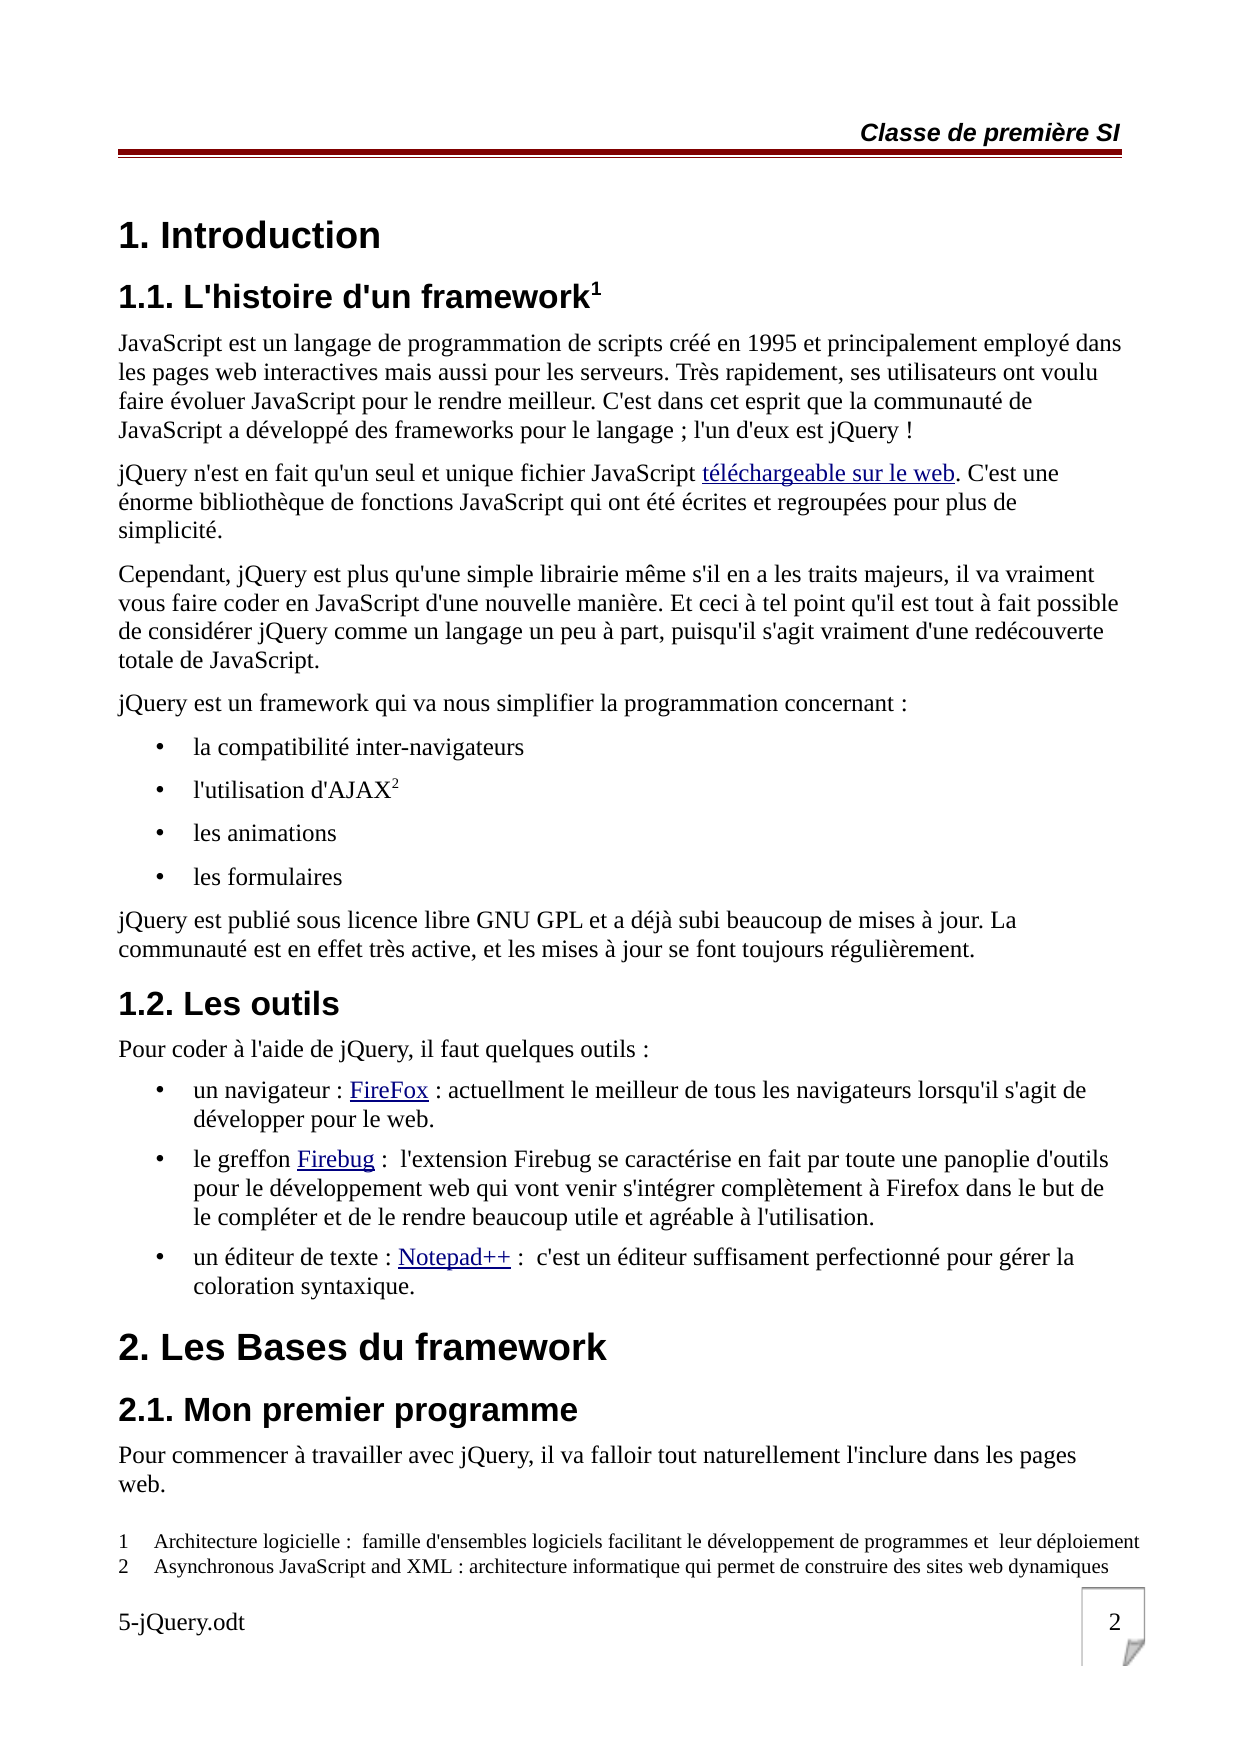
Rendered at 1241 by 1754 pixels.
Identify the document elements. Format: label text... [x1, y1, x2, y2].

text jQuery est un framework qui va nous simplifier la programmation concernant : [118, 688, 1122, 717]
subtitle 1.2. Les outils [118, 983, 1122, 1022]
subtitle 2. Les Bases du framework [118, 1325, 1122, 1368]
list les animations [156, 818, 1122, 847]
list l'utilisation d'AJAX [156, 775, 1122, 804]
text jQuery n'est en fait qu'un seul et unique fichier JavaScript téléchargeable sur le web. C'est une énorme bibliothèque de fonctions JavaScript qui ont été écrites et regroupées pour plus de simplicité. [118, 458, 1122, 544]
text Cependant, jQuery est plus qu'une simple librairie même s'il en a les traits majeurs, il va vraiment vous faire coder en JavaScript d'une nouvelle manière. Et ceci à tel point qu'il est tout à fait possible de considérer jQuery comme un langage un peu à part, puisqu'il s'agit vraiment d'une redécouverte totale de JavaScript. [118, 559, 1122, 674]
subtitle 1.1. L'histoire d'un framework [118, 277, 1122, 316]
list les formulaires [156, 862, 1122, 891]
text Architecture logicielle : famille d'ensembles logiciels facilitant le développement de programmes et leur déploiement [118, 1529, 1146, 1553]
subtitle 2.1. Mon premier programme [118, 1389, 1122, 1428]
text jQuery est publié sous licence libre GNU GPL et a déjà subi beaucoup de mises à jour. La communauté est en effet très active, et les mises à jour se font toujours régulièrement. [118, 905, 1122, 963]
text JavaScript est un langage de programmation de scripts créé en 1995 et principalement employé dans les pages web interactives mais aussi pour les serveurs. Très rapidement, ses utilisateurs ont voulu faire évoluer JavaScript pour le rendre meilleur. C'est dans cet esprit que la communauté de JavaScript a développé des frameworks pour le langage ; l'un d'eux est jQuery ! [118, 328, 1122, 443]
text Pour coder à l'aide de jQuery, il faut quelques outils : [118, 1034, 1122, 1063]
list Asynchronous JavaScript and XML : architecture informatique qui permet de construire des sites web dynamiques [118, 1553, 1122, 1578]
subtitle 1. Introduction [118, 213, 1122, 256]
list la compatibilité inter-navigateurs [156, 732, 1122, 761]
list un éditeur de texte : Notepad++ : c'est un éditeur suffisament perfectionné pour gérer la coloration syntaxique. [156, 1242, 1122, 1300]
text Pour commencer à travailler avec jQuery, il va falloir tout naturellement l'inclure dans les pages web. [118, 1441, 1122, 1498]
list un navigateur : FireFox : actuellment le meilleur de tous les navigateurs lorsqu'il s'agit de développer pour le web. [156, 1075, 1122, 1133]
list le greffon Firebug : l'extension Firebug se caractérise en fait par toute une panoplie d'outils pour le développement web qui vont venir s'intégrer complètement à Firefox dans le but de le compléter et de le rendre beaucoup utile et agréable à l'utilisation. [156, 1144, 1122, 1231]
